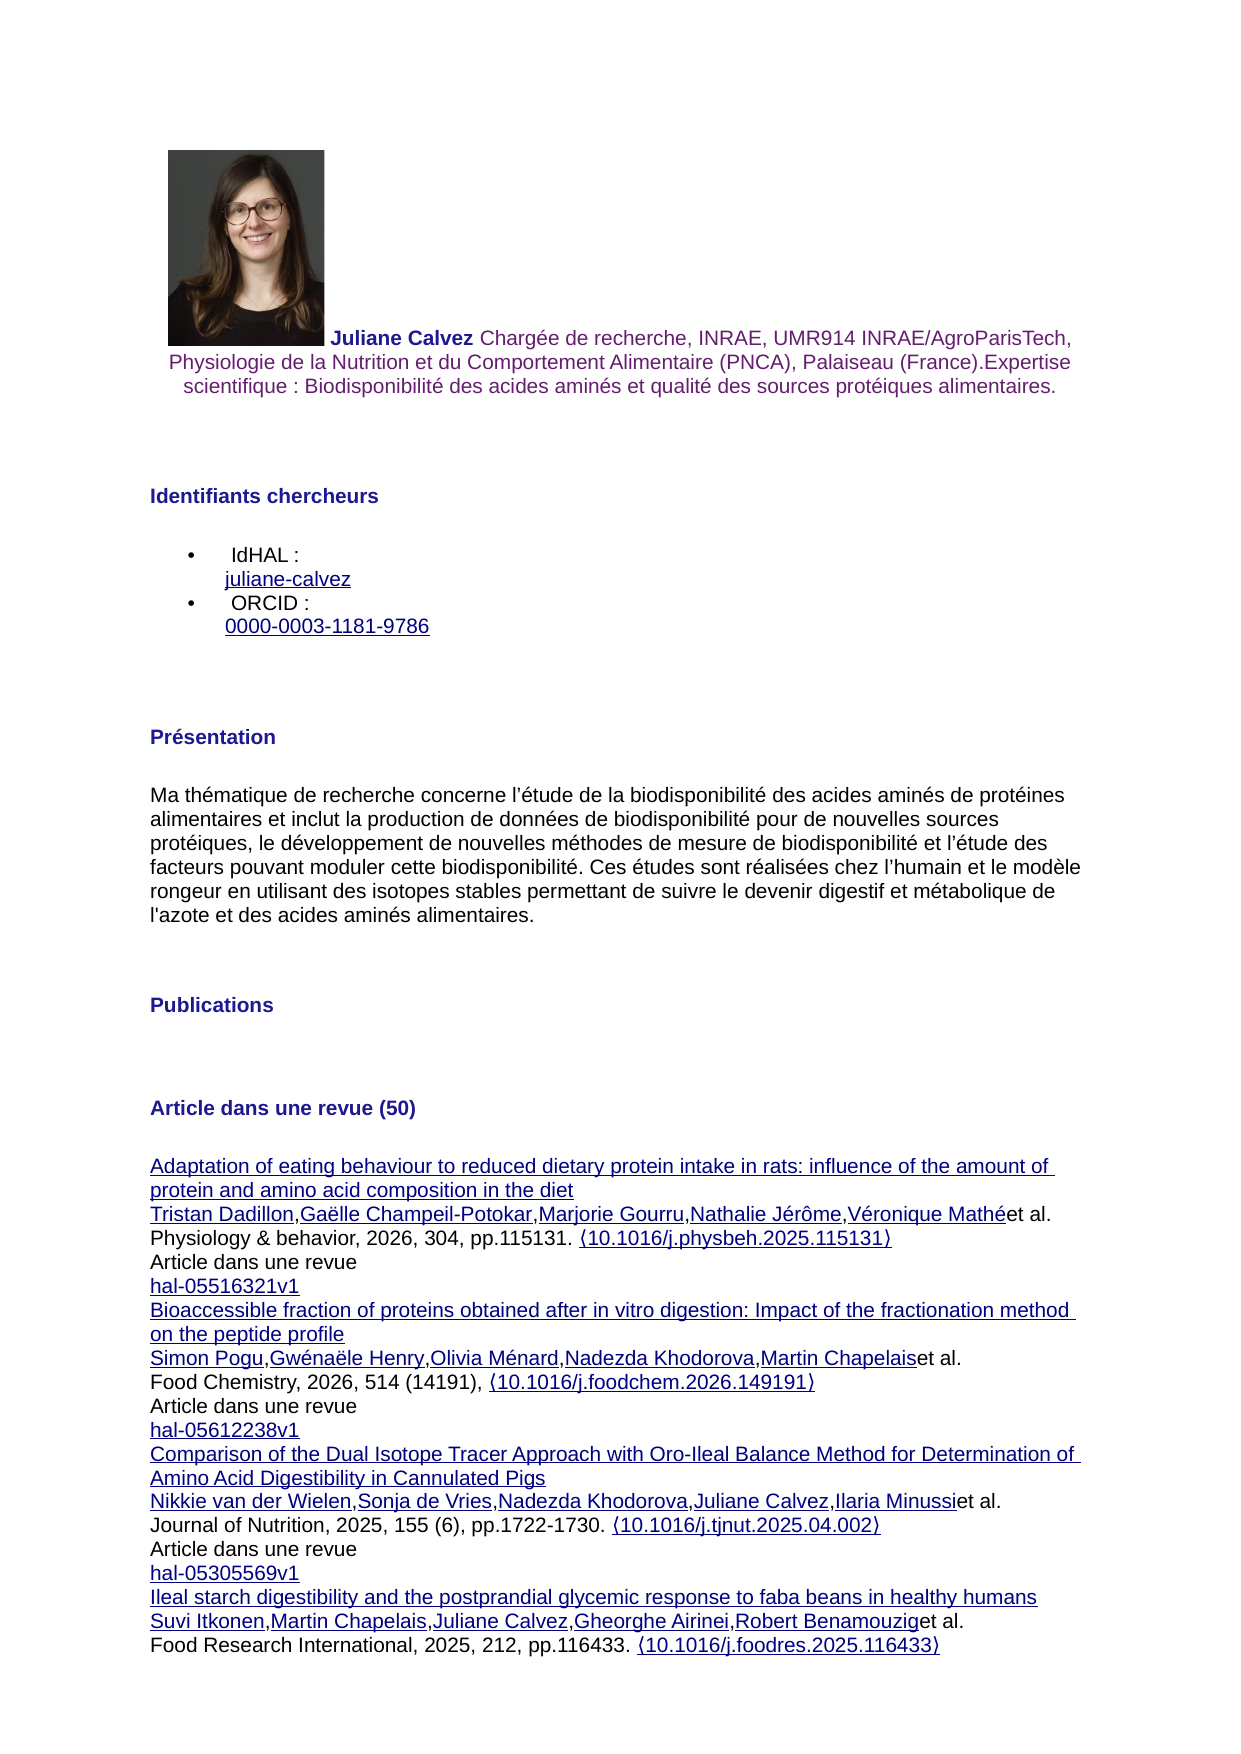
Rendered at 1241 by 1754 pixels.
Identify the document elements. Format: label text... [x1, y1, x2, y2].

table_cell Ileal starch digestibility and the postprandial glycemic response to faba beans in healthy humans Suvi Itkonen,Martin Chapelais,Juliane Calvez,Gheorghe Airinei,Robert Benamouziget al. Food Research International, 2025, 212, pp.116433. ⟨10.1016/j.foodres.2025.116433⟩ [150, 1585, 1090, 1657]
subtitle Article dans une revue (50) [150, 1096, 1090, 1119]
picture [168, 150, 325, 346]
list ORCID : [187, 590, 1090, 614]
list 0000-0003-1181-9786 [187, 614, 1090, 638]
subtitle Publications [150, 992, 1090, 1016]
list juliane-calvez [187, 566, 1090, 590]
list IdHAL : [187, 542, 1090, 566]
table_header Adaptation of eating behaviour to reduced dietary protein intake in rats: influence of the amount of protein and amino acid composition in the diet Tristan Dadillon,Gaëlle Champeil-Potokar,Marjorie Gourru,Nathalie Jérôme,Véronique Mathéet al. Physiology & behavior, 2026, 304, pp.115131. ⟨10.1016/j.physbeh.2025.115131⟩ Article dans une revue hal-05516321v1 [150, 1154, 1090, 1298]
subtitle Juliane Calvez Chargée de recherche, INRAE, UMR914 INRAE/AgroParisTech, Physiologie de la Nutrition et du Comportement Alimentaire (PNCA), Palaiseau (France).Expertise scientifique : Biodisponibilité des acides aminés et qualité des sources protéiques alimentaires. [150, 150, 1090, 398]
subtitle Identifiants chercheurs [150, 484, 1090, 508]
table_cell Bioaccessible fraction of proteins obtained after in vitro digestion: Impact of the fractionation method on the peptide profile Simon Pogu,Gwénaële Henry,Olivia Ménard,Nadezda Khodorova,Martin Chapelaiset al. Food Chemistry, 2026, 514 (14191), ⟨10.1016/j.foodchem.2026.149191⟩ Article dans une revue hal-05612238v1 [150, 1298, 1090, 1441]
table_cell Comparison of the Dual Isotope Tracer Approach with Oro-Ileal Balance Method for Determination of Amino Acid Digestibility in Cannulated Pigs Nikkie van der Wielen,Sonja de Vries,Nadezda Khodorova,Juliane Calvez,Ilaria Minussiet al. Journal of Nutrition, 2025, 155 (6), pp.1722-1730. ⟨10.1016/j.tjnut.2025.04.002⟩ Article dans une revue hal-05305569v1 [150, 1441, 1090, 1585]
subtitle Présentation [150, 725, 1090, 749]
text Ma thématique de recherche concerne l’étude de la biodisponibilité des acides aminés de protéines alimentaires et inclut la production de données de biodisponibilité pour de nouvelles sources protéiques, le développement de nouvelles méthodes de mesure de biodisponibilité et l’étude des facteurs pouvant moduler cette biodisponibilité. Ces études sont réalisées chez l’humain et le modèle rongeur en utilisant des isotopes stables permettant de suivre le devenir digestif et métabolique de l'azote et des acides aminés alimentaires. [150, 783, 1090, 927]
